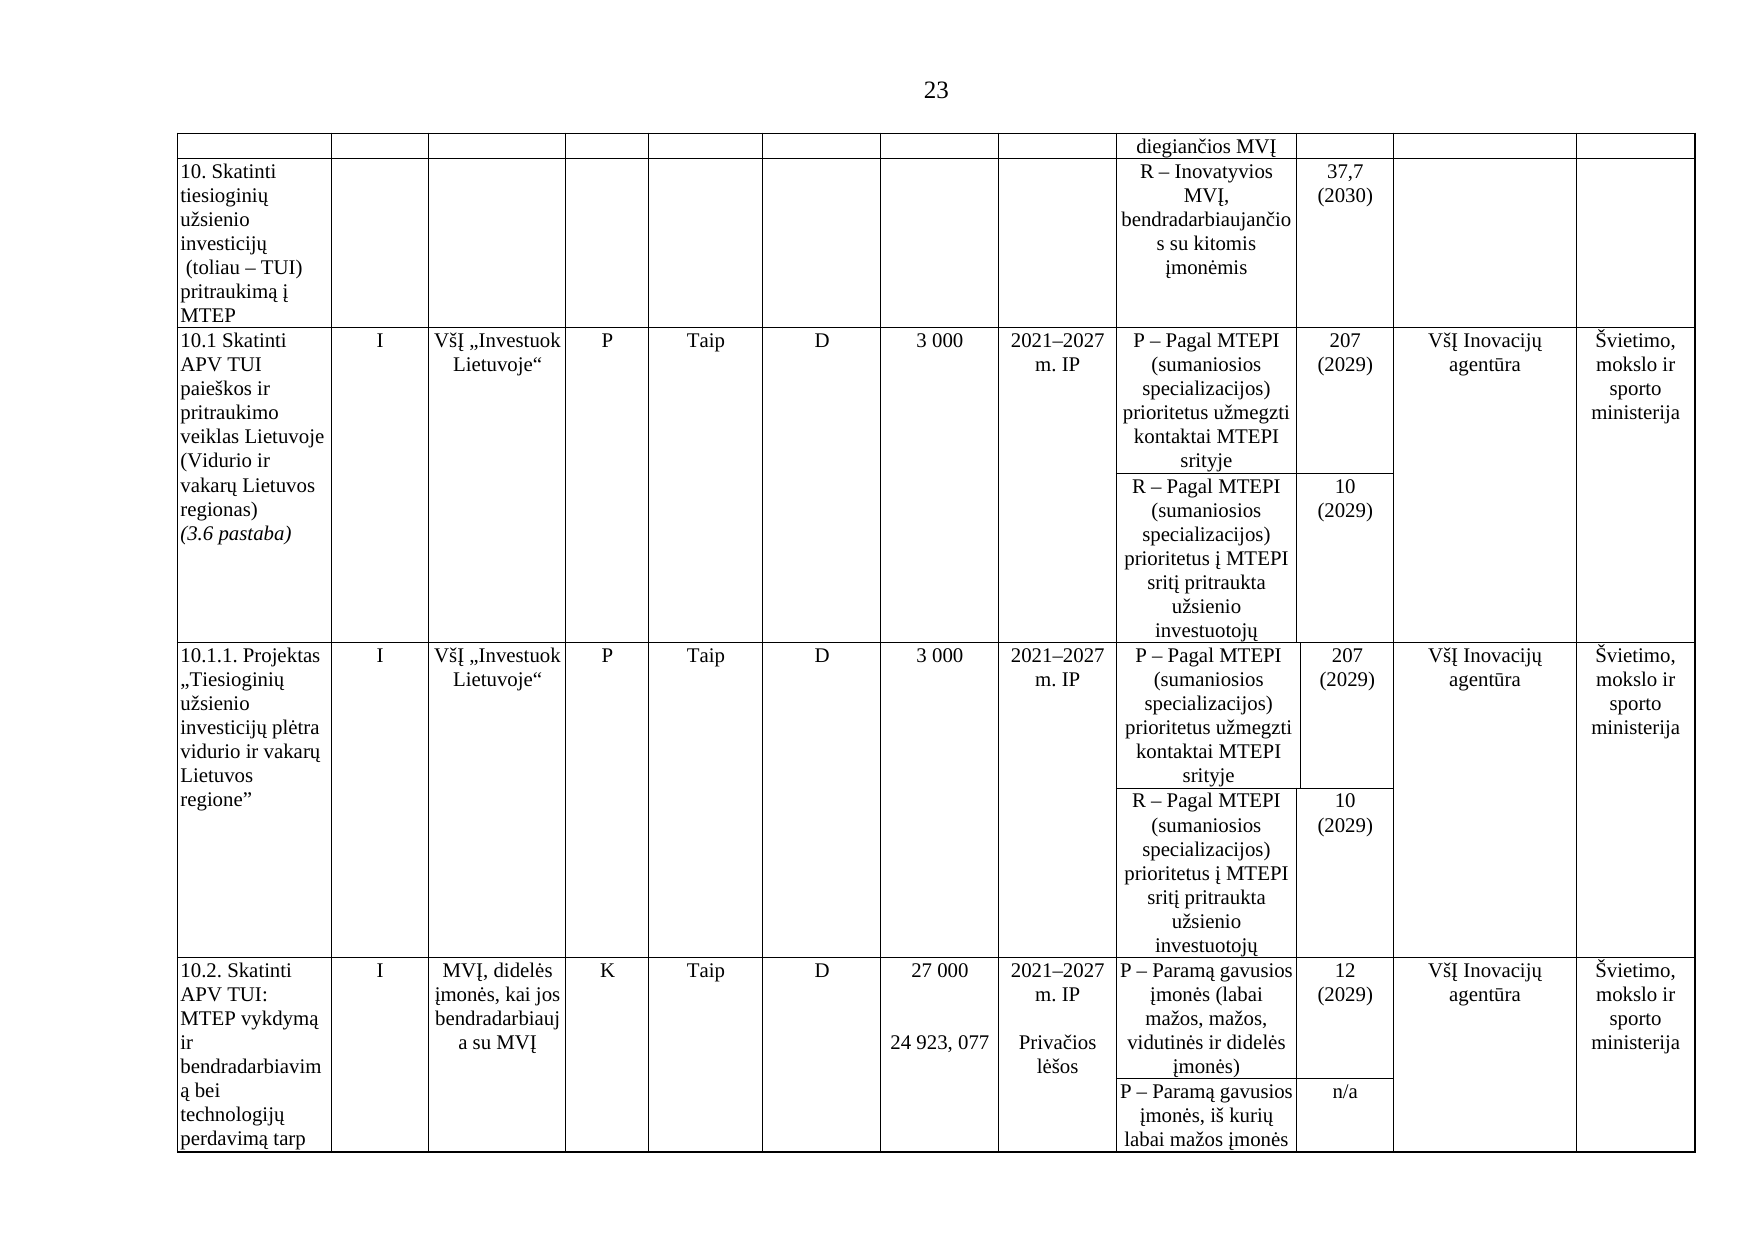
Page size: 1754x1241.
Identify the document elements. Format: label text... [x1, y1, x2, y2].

table_cell Švietimo, mokslo ir sporto ministerija [1577, 958, 1694, 1151]
table_cell 3 000 [881, 328, 998, 642]
table_cell 207 (2029) [1301, 643, 1393, 787]
table_cell 37,7 (2030) [1297, 159, 1393, 327]
table_cell 10 (2029) [1297, 789, 1393, 957]
table_cell P – Paramą gavusios įmonės, iš kurių labai mažos įmonės [1117, 1079, 1296, 1151]
table_cell R – Pagal MTEPI (sumaniosios specializacijos) prioritetus į MTEPI sritį pritraukta užsienio investuotojų [1117, 474, 1296, 642]
table_cell [999, 134, 1116, 158]
table_cell I [332, 643, 428, 957]
table_cell MVĮ, didelės įmonės, kai jos bendradarbiauja su MVĮ [429, 958, 565, 1151]
table_cell D [763, 958, 880, 1151]
table_cell [1297, 134, 1393, 158]
table_cell 10.2. Skatinti APV TUI: MTEP vykdymą ir bendradarbiavimą bei technologijų perdavimą tarp [178, 958, 331, 1151]
table_cell I [332, 328, 428, 642]
table_cell Švietimo, mokslo ir sporto ministerija [1577, 643, 1694, 957]
table_cell Taip [649, 958, 762, 1151]
table_cell [999, 159, 1116, 327]
table_cell 12 (2029) [1297, 958, 1393, 1078]
table_cell VšĮ Inovacijų agentūra [1394, 958, 1576, 1151]
table_cell VšĮ „Investuok Lietuvoje“ [429, 328, 565, 642]
table_cell Taip [649, 643, 762, 957]
table_cell [1577, 159, 1694, 327]
table_cell R – Pagal MTEPI (sumaniosios specializacijos) prioritetus į MTEPI sritį pritraukta užsienio investuotojų [1117, 789, 1296, 957]
table_cell P [566, 643, 648, 957]
table_cell 2021–2027 m. IP [999, 328, 1116, 642]
table_cell 3 000 [881, 643, 998, 957]
table_cell K [566, 958, 648, 1151]
table_cell VšĮ Inovacijų agentūra [1394, 643, 1576, 957]
table_cell n/a [1297, 1079, 1393, 1151]
table_cell 10.1.1. Projektas „Tiesioginių užsienio investicijų plėtra vidurio ir vakarų Lietuvos regione” [178, 643, 331, 957]
table_cell [763, 159, 880, 327]
table_cell 2021–2027 m. IP [999, 643, 1116, 957]
table_cell 27 000 24 923, 077 [881, 958, 998, 1151]
table_cell P – Pagal MTEPI (sumaniosios specializacijos) prioritetus užmegzti kontaktai MTEPI srityje [1117, 328, 1296, 472]
table_cell R – Inovatyvios MVĮ, bendradarbiaujančios su kitomis įmonėmis [1117, 159, 1296, 327]
table_cell [1394, 159, 1576, 327]
table_cell P [566, 328, 648, 642]
table_cell [881, 159, 998, 327]
table_cell [332, 159, 428, 327]
table_cell [1577, 134, 1694, 158]
table_cell P – Paramą gavusios įmonės (labai mažos, mažos, vidutinės ir didelės įmonės) [1117, 958, 1296, 1078]
table_cell P – Pagal MTEPI (sumaniosios specializacijos) prioritetus užmegzti kontaktai MTEPI srityje [1117, 643, 1300, 787]
table_cell I [332, 958, 428, 1151]
table_cell [881, 134, 998, 158]
table_cell diegiančios MVĮ [1117, 134, 1296, 158]
table_cell 207 (2029) [1297, 328, 1393, 472]
table_cell [566, 134, 648, 158]
table_cell 10.1 Skatinti APV TUI paieškos ir pritraukimo veiklas Lietuvoje (Vidurio ir vakarų Lietuvos regionas) (3.6 pastaba) [178, 328, 331, 642]
table_cell VšĮ „Investuok Lietuvoje“ [429, 643, 565, 957]
table_cell [429, 159, 565, 327]
table_cell VšĮ Inovacijų agentūra [1394, 328, 1576, 642]
table_cell Švietimo, mokslo ir sporto ministerija [1577, 328, 1694, 642]
table_cell D [763, 643, 880, 957]
table_cell D [763, 328, 880, 642]
table_cell [429, 134, 565, 158]
table_cell 2021–2027 m. IP Privačios lėšos [999, 958, 1116, 1151]
table_cell [566, 159, 648, 327]
table_cell 10 (2029) [1297, 474, 1393, 642]
table_cell [649, 159, 762, 327]
table_cell [332, 134, 428, 158]
table_cell [649, 134, 762, 158]
table_cell 10. Skatinti tiesioginių užsienio investicijų (toliau – TUI) pritraukimą į MTEP [178, 159, 331, 327]
table_cell [763, 134, 880, 158]
table_cell [1394, 134, 1576, 158]
table_cell Taip [649, 328, 762, 642]
